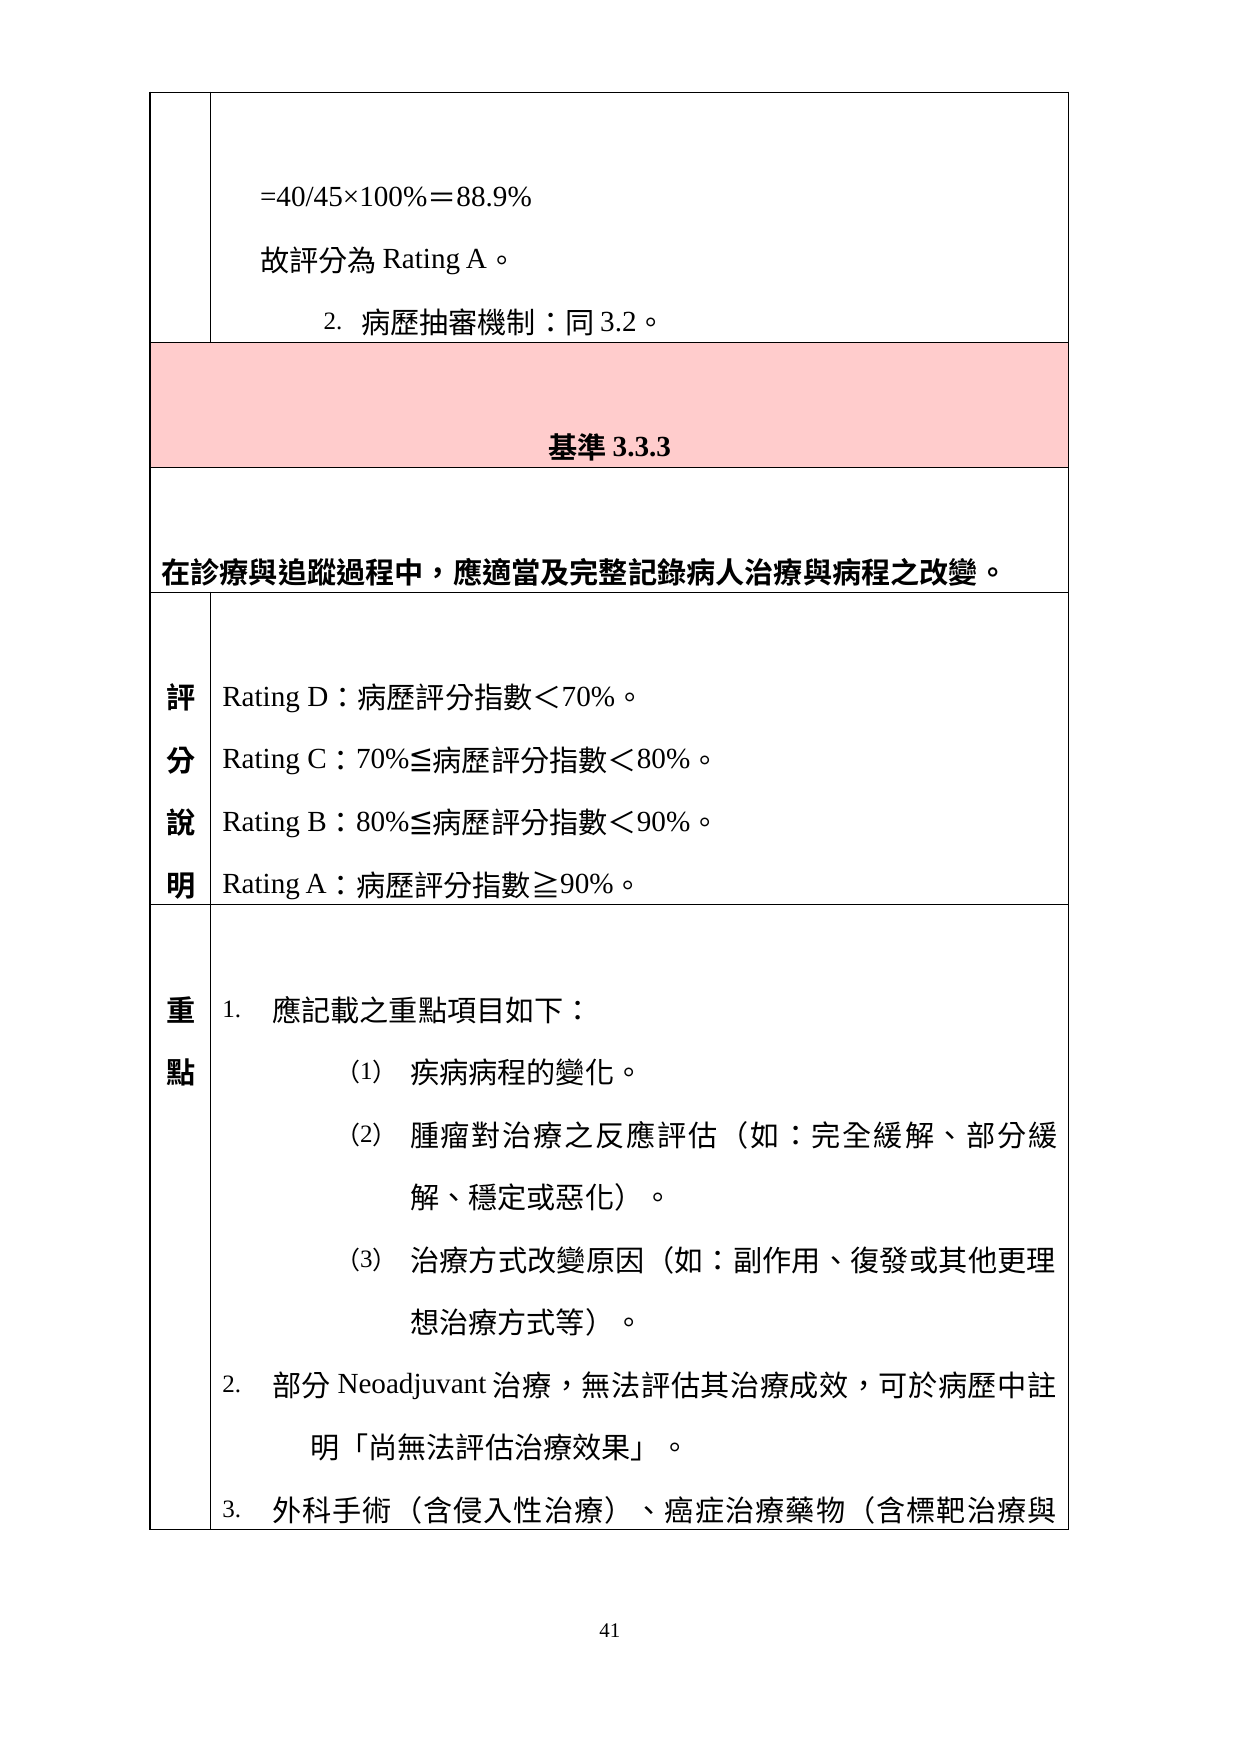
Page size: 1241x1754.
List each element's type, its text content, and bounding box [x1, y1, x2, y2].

table_cell 基準3.3.3 [151, 343, 1068, 467]
table_cell 在診療與追蹤過程中，應適當及完整記錄病人治療與病程之改變。 [151, 468, 1068, 592]
table_cell 重點 [151, 905, 210, 1529]
table_cell Rating D：病歷評分指數＜70%。 Rating C：70%≦病歷評分指數＜80%。 Rating B：80%≦病歷評分指數＜90%。 Rating A：病歷評分指數≧90%。 [211, 593, 1068, 904]
table_cell 評分說明 [151, 593, 210, 904]
table_cell [151, 93, 210, 342]
table_cell 應記載之重點項目如下： 疾病病程的變化。 腫瘤對治療之反應評估（如：完全緩解、部分緩解、穩定或惡化）。 治療方式改變原因（如：副作用、復發或其他更理想治療方式等）。 部分Neoadjuvant治療，無法評估其治療成效，可於病歷中註明「尚無法評估治療效果」。 外科手術（含侵入性治療）、癌症治療藥物（含標靶治療與特殊途徑給藥）及放射線治療等於階段性療程結束時，主治醫師應彙整各項檢查結果針對治療反應進行即時性評估（或追蹤時進行病程之定期性評估），且呈現於病歷紀錄上。 評估病程變化時，「未復發」者應於病歷中記載Complete Response、Complete Remission（CR）或No Evidence of Disease（NED）等相關內容；「復發」者不可僅呈現檢查報告結果，亦應有主責醫師對檢查結果之綜合判斷與評估。 [211, 905, 1068, 1529]
table_cell 病人有執行之治療方式方列入計算，評分指數計算方式為： 【例如】 某醫院抽查8本病歷，有3本病歷僅接受1項治療、3本病歷接受2項治療、2本病歷接受3項治療；其中「符合」欄位數＝38，「不符合」欄位數＝5，「不適用」欄位數＝2，得分即為： 分子：38+2= 40 分母：（1×3+2×3+3×2）× 3 = 45 評分標準四捨五入計算至小數點第一位，評分指數=40/45×100%＝88.9% 故評分為Rating A。 病歷抽審機制：同3.2。 [211, 93, 1068, 342]
